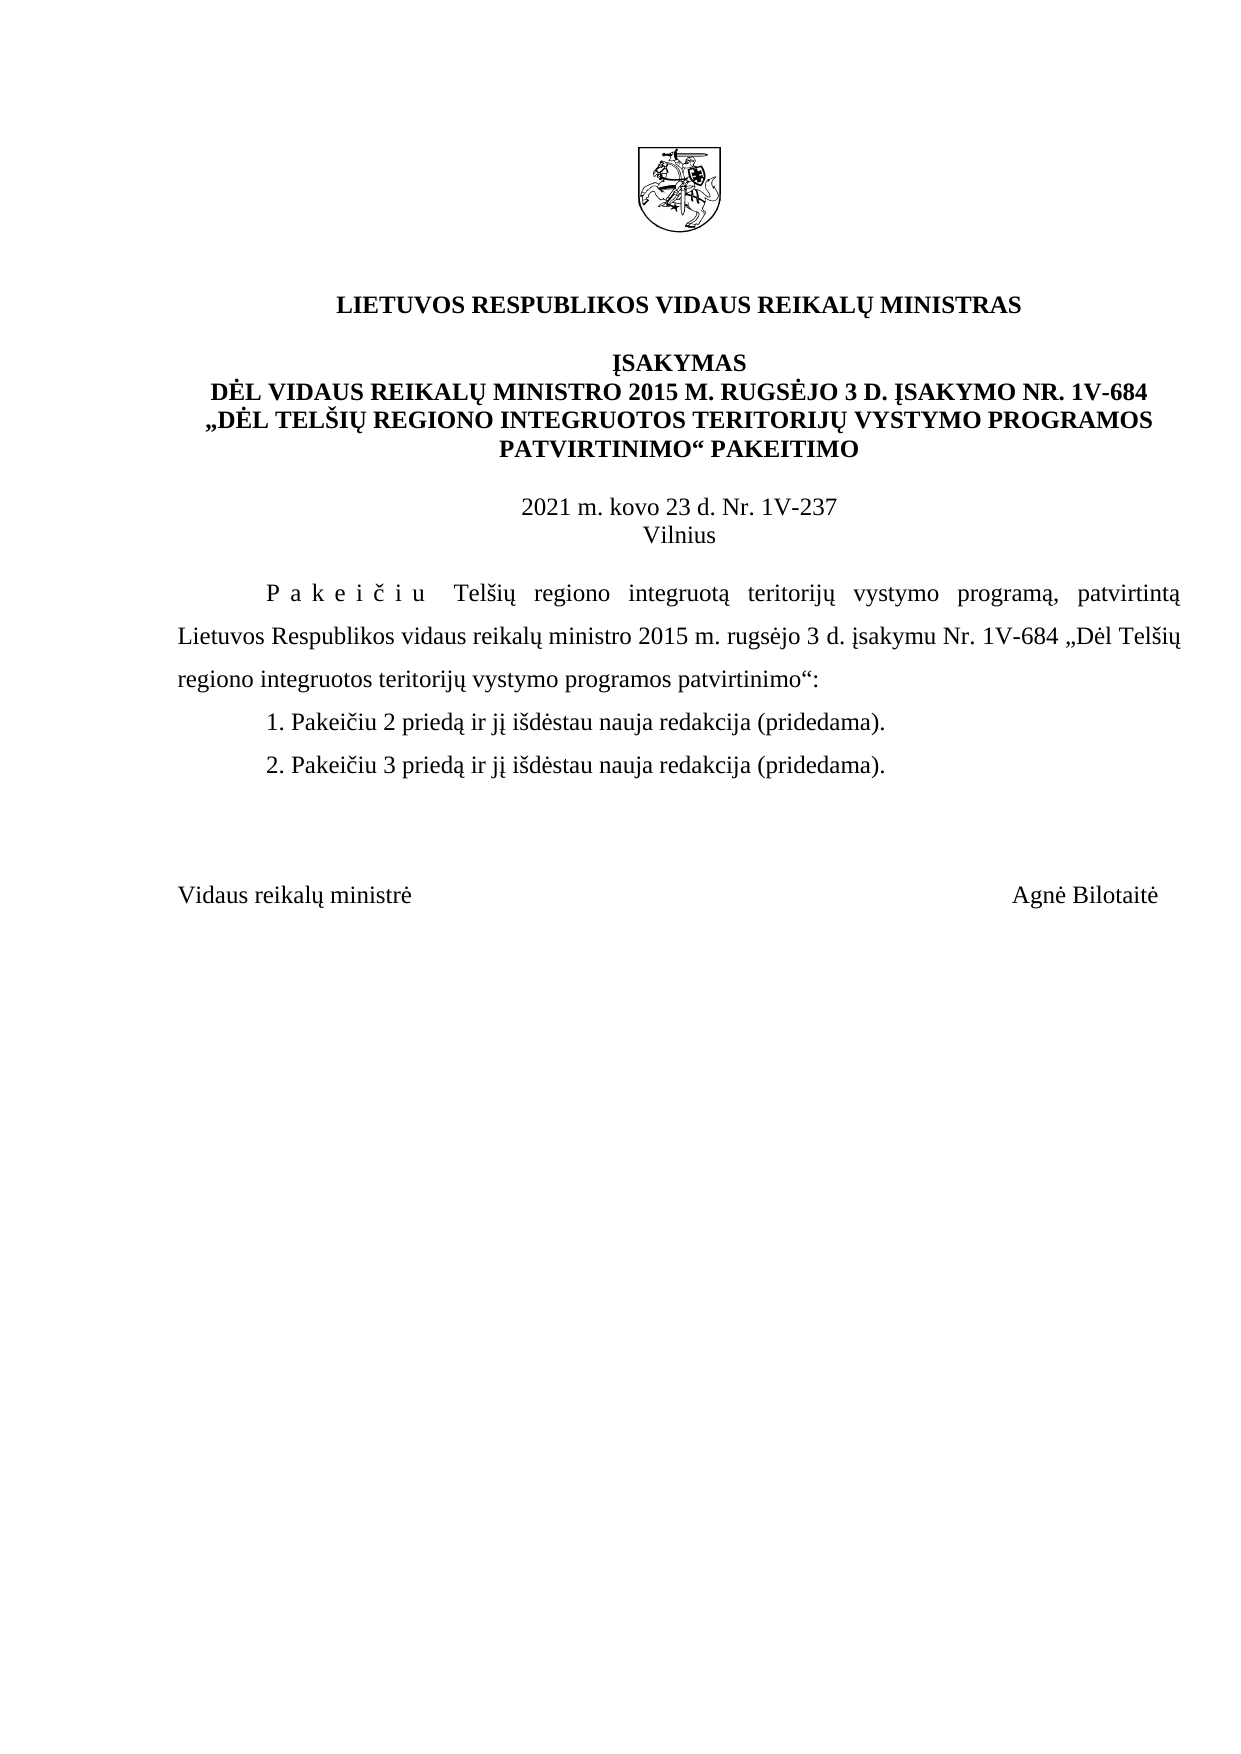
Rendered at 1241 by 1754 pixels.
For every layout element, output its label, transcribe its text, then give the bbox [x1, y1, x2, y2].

text 2. Pakeičiu 3 priedą ir jį išdėstau nauja redakcija (pridedama). [177, 750, 1181, 779]
text 1. Pakeičiu 2 priedą ir jį išdėstau nauja redakcija (pridedama). [177, 707, 1181, 736]
text Pakeičiu Telšių regiono integruotą teritorijų vystymo programą, patvirtintą Lietuvos Respublikos vidaus reikalų ministro 2015 m. rugsėjo 3 d. įsakymu Nr. 1V-684 „Dėl Telšių regiono integruotos teritorijų vystymo programos patvirtinimo“: [177, 578, 1181, 693]
text LIETUVOS RESPUBLIKOS VIDAUS REIKALŲ MINISTRAS [177, 290, 1181, 319]
text 2021 m. kovo 23 d. Nr. 1V-237 [177, 492, 1181, 520]
text Vidaus reikalų ministrė Agnė Bilotaitė [177, 880, 1181, 908]
text ĮSAKYMAS [177, 348, 1181, 377]
text Vilnius [177, 520, 1181, 549]
text DĖL vidaus reikalų ministro 2015 m. rugsėjo 3 d. įsakymo Nr. 1V-684 „Dėl telšių REGIONO INTEGRUOTOS TERITORIJŲ VYSTYMO PROGRAMOS PATVIRTINIMO“ pakeitimo [177, 377, 1181, 463]
